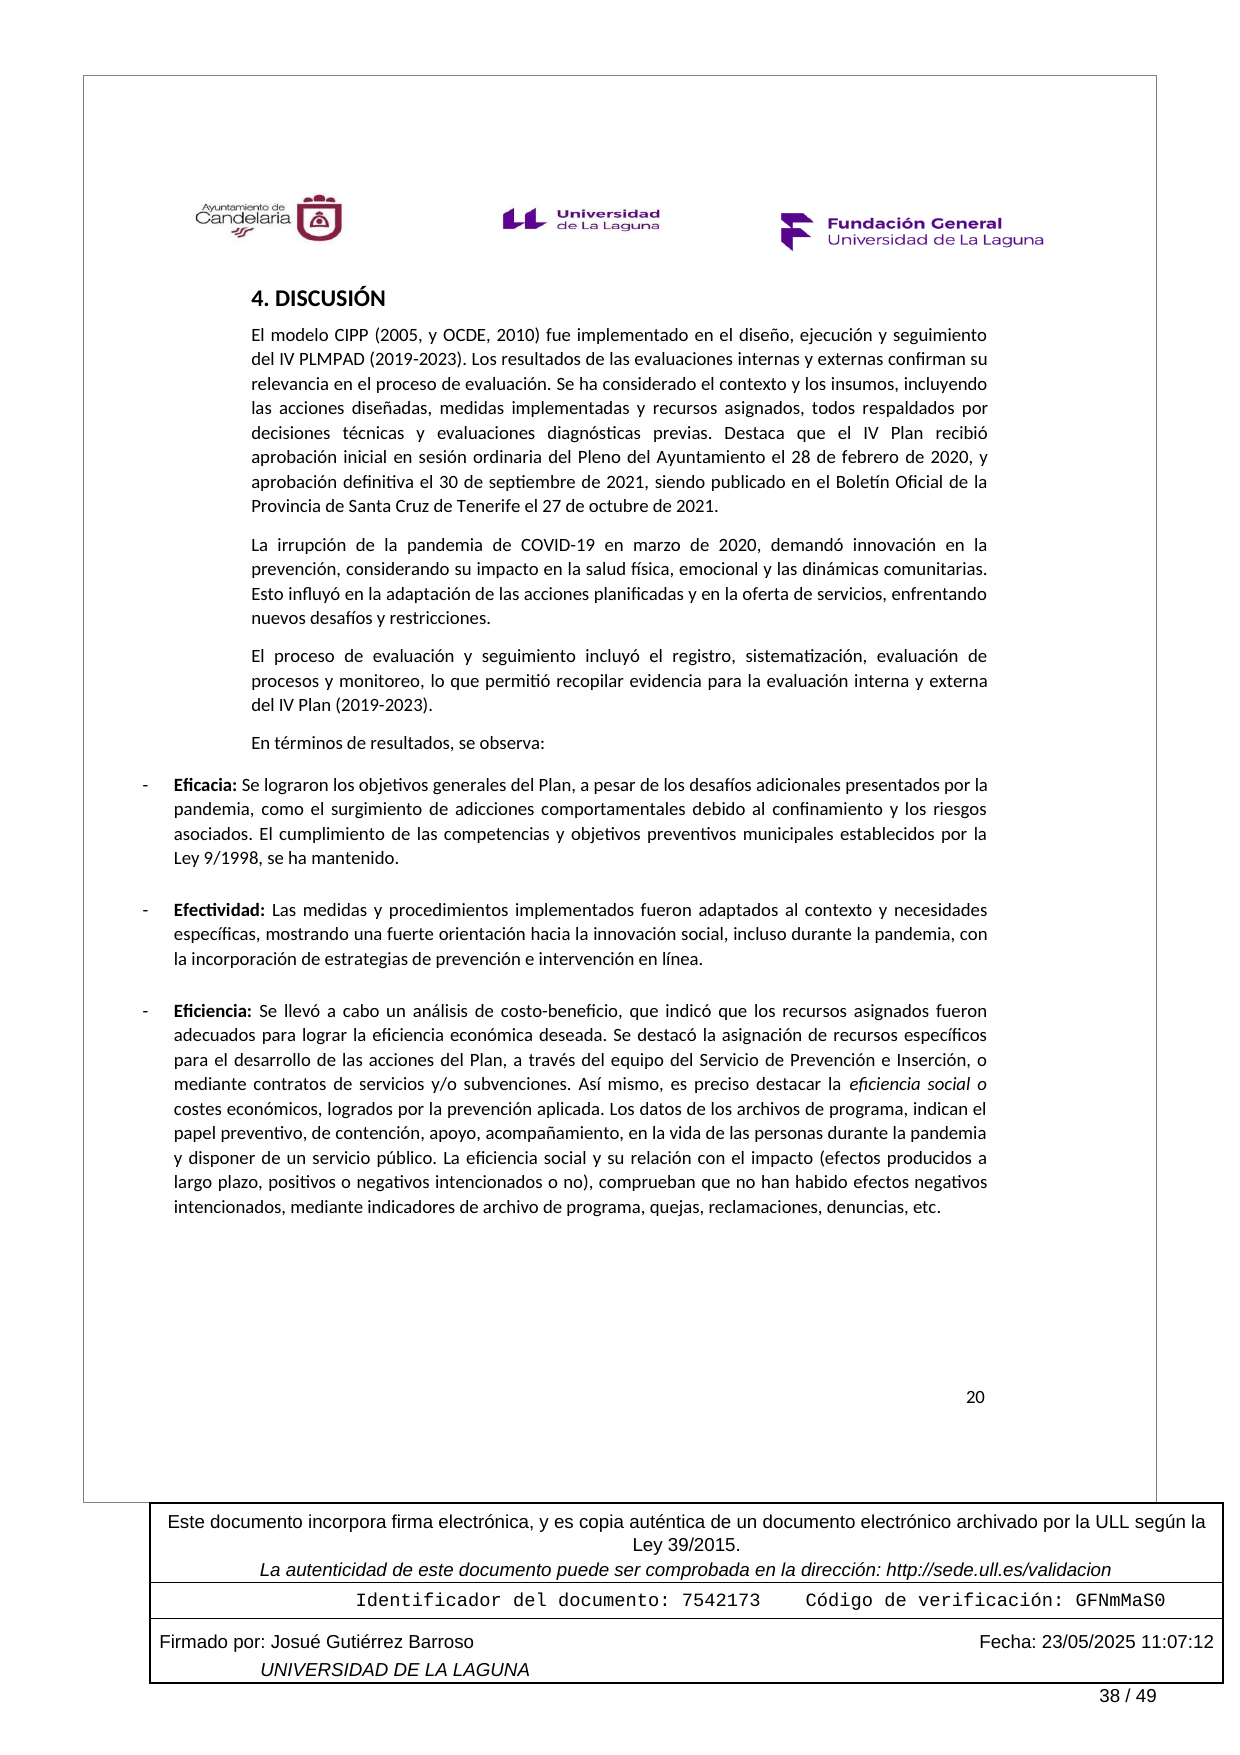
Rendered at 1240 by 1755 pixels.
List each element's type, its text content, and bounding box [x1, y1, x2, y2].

table_header 4. DISCUSIÓN El modelo CIPP (2005, y OCDE, 2010) fue implementado en el diseño, ejecución y seguimiento del IV PLMPAD (2019-2023). Los resultados de las evaluaciones internas y externas confirman su relevancia en el proceso de evaluación. Se ha considerado el contexto y los insumos, incluyendo las acciones diseñadas, medidas implementadas y recursos asignados, todos respaldados por decisiones técnicas y evaluaciones diagnósticas previas. Destaca que el IV Plan recibió aprobación inicial en sesión ordinaria del Pleno del Ayuntamiento el 28 de febrero de 2020, y aprobación definitiva el 30 de septiembre de 2021, siendo publicado en el Boletín Oficial de la Provincia de Santa Cruz de Tenerife el 27 de octubre de 2021. La irrupción de la pandemia de COVID-19 en marzo de 2020, demandó innovación en la prevención, considerando su impacto en la salud física, emocional y las dinámicas comunitarias. Esto influyó en la adaptación de las acciones planificadas y en la oferta de servicios, enfrentando nuevos desafíos y restricciones. El proceso de evaluación y seguimiento incluyó el registro, sistematización, evaluación de procesos y monitoreo, lo que permitió recopilar evidencia para la evaluación interna y externa del IV Plan (2019-2023). En términos de resultados, se observa: Eficacia: Se lograron los objetivos generales del Plan, a pesar de los desafíos adicionales presentados por la pandemia, como el surgimiento de adicciones comportamentales debido al confinamiento y los riesgos asociados. El cumplimiento de las competencias y objetivos preventivos municipales establecidos por la Ley 9/1998, se ha mantenido. Efectividad: Las medidas y procedimientos implementados fueron adaptados al contexto y necesidades específicas, mostrando una fuerte orientación hacia la innovación social, incluso durante la pandemia, con la incorporación de estrategias de prevención e intervención en línea. Eficiencia: Se llevó a cabo un análisis de costo-beneficio, que indicó que los recursos asignados fueron adecuados para lograr la eficiencia económica deseada. Se destacó la asignación de recursos específicos para el desarrollo de las acciones del Plan, a través del equipo del Servicio de Prevención e Inserción, o mediante contratos de servicios y/o subvenciones. Así mismo, es preciso destacar la eficiencia social o costes económicos, logrados por la prevención aplicada. Los datos de los archivos de programa, indican el papel preventivo, de contención, apoyo, acompañamiento, en la vida de las personas durante la pandemia y disponer de un servicio público. La eficiencia social y su relación con el impacto (efectos producidos a largo plazo, positivos o negativos intencionados o no), comprueban que no han habido efectos negativos intencionados, mediante indicadores de archivo de programa, quejas, reclamaciones, denuncias, etc. 20 [84, 76, 1156, 1502]
